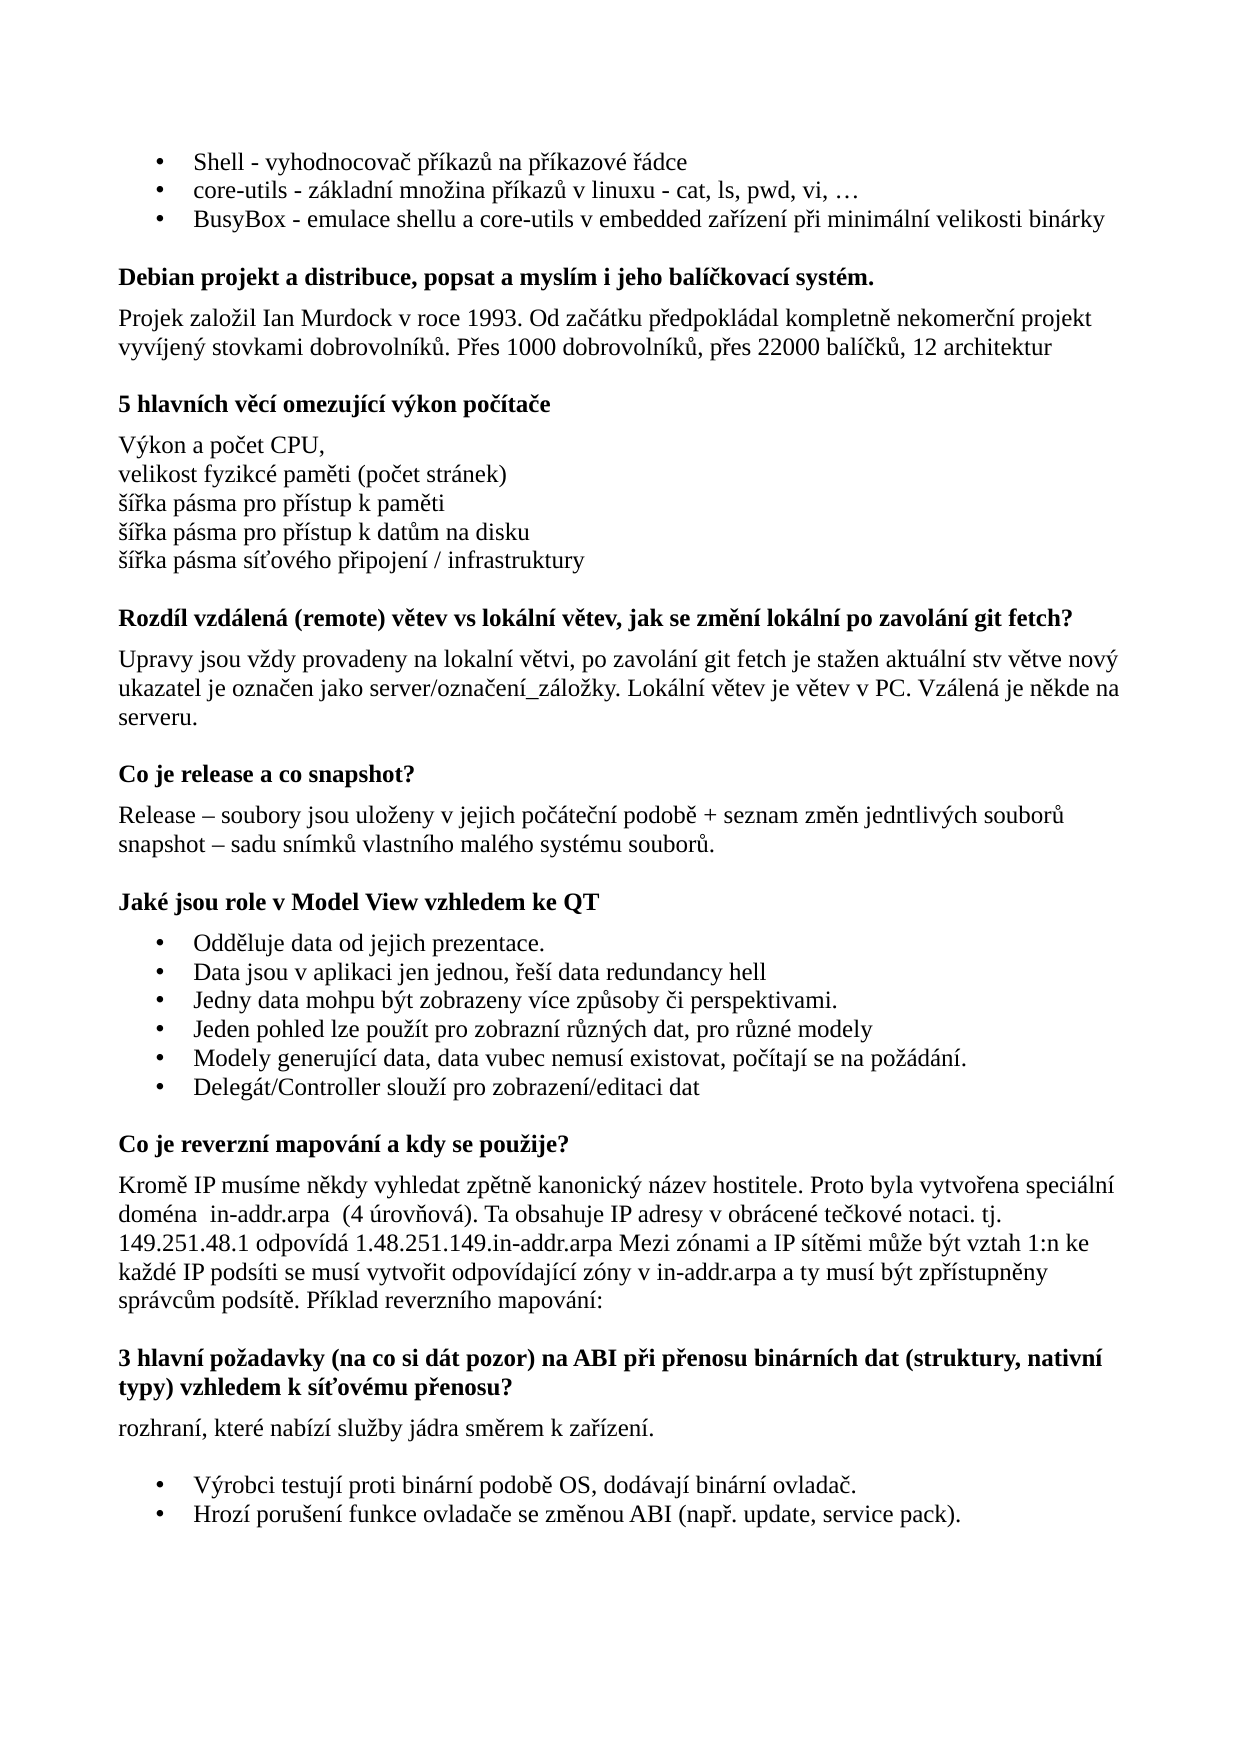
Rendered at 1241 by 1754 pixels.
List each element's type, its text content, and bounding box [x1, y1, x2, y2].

list Jeden pohled lze použít pro zobrazní různých dat, pro různé modely [156, 1014, 1122, 1043]
text 3 hlavní požadavky (na co si dát pozor) na ABI při přenosu binárních dat (struktury, nativní typy) vzhledem k síťovému přenosu? [118, 1343, 1122, 1401]
text šířka pásma pro přístup k datům na disku [118, 517, 1122, 546]
text Release – soubory jsou uloženy v jejich počáteční podobě + seznam změn jedntlivých souborů [118, 801, 1122, 829]
text 5 hlavních věcí omezující výkon počítače [118, 389, 1122, 418]
text Rozdíl vzdálená (remote) větev vs lokální větev, jak se změní lokální po zavolání git fetch? [118, 603, 1122, 632]
list core-utils - základní množina příkazů v linuxu - cat, ls, pwd, vi, … [156, 176, 1122, 204]
text rozhraní, které nabízí služby jádra směrem k zařízení. [118, 1413, 1122, 1442]
list Výrobci testují proti binární podobě OS, dodávají binární ovladač. [156, 1471, 1122, 1499]
text Kromě IP musíme někdy vyhledat zpětně kanonický název hostitele. Proto byla vytvořena speciální doména in-addr.arpa (4 úrovňová). Ta obsahuje IP adresy v obrácené tečkové notaci. tj. 149.251.48.1 odpovídá 1.48.251.149.in-addr.arpa Mezi zónami a IP sítěmi může být vztah 1:n ke každé IP podsíti se musí vytvořit odpovídající zóny v in-addr.arpa a ty musí být zpřístupněny správcům podsítě. Příklad reverzního mapování: [118, 1171, 1122, 1314]
text Co je release a co snapshot? [118, 759, 1122, 788]
text snapshot – sadu snímků vlastního malého systému souborů. [118, 829, 1122, 858]
list Hrozí porušení funkce ovladače se změnou ABI (např. update, service pack). [156, 1499, 1122, 1528]
text velikost fyzikcé paměti (počet stránek) [118, 459, 1122, 488]
text Projek založil Ian Murdock v roce 1993. Od začátku předpokládal kompletně nekomerční projekt vyvíjený stovkami dobrovolníků. Přes 1000 dobrovolníků, přes 22000 balíčků, 12 architektur [118, 303, 1122, 361]
list Modely generující data, data vubec nemusí existovat, počítají se na požádání. [156, 1043, 1122, 1072]
list Data jsou v aplikaci jen jednou, řeší data redundancy hell [156, 957, 1122, 986]
list Odděluje data od jejich prezentace. [156, 928, 1122, 957]
list Delegát/Controller slouží pro zobrazení/editaci dat [156, 1072, 1122, 1101]
list BusyBox - emulace shellu a core-utils v embedded zařízení při minimální velikosti binárky [156, 204, 1122, 233]
list Jedny data mohpu být zobrazeny více způsoby či perspektivami. [156, 986, 1122, 1014]
text Co je reverzní mapování a kdy se použije? [118, 1129, 1122, 1158]
text šířka pásma pro přístup k paměti [118, 488, 1122, 517]
list Shell - vyhodnocovač příkazů na příkazové řádce [156, 147, 1122, 176]
text Jaké jsou role v Model View vzhledem ke QT [118, 887, 1122, 916]
text Upravy jsou vždy provadeny na lokalní větvi, po zavolání git fetch je stažen aktuální stv větve nový ukazatel je označen jako server/označení_záložky. Lokální větev je větev v PC. Vzálená je někde na serveru. [118, 644, 1122, 731]
text Výkon a počet CPU, [118, 431, 1122, 459]
text šířka pásma síťového připojení / infrastruktury [118, 546, 1122, 574]
text Debian projekt a distribuce, popsat a myslím i jeho balíčkovací systém. [118, 262, 1122, 291]
